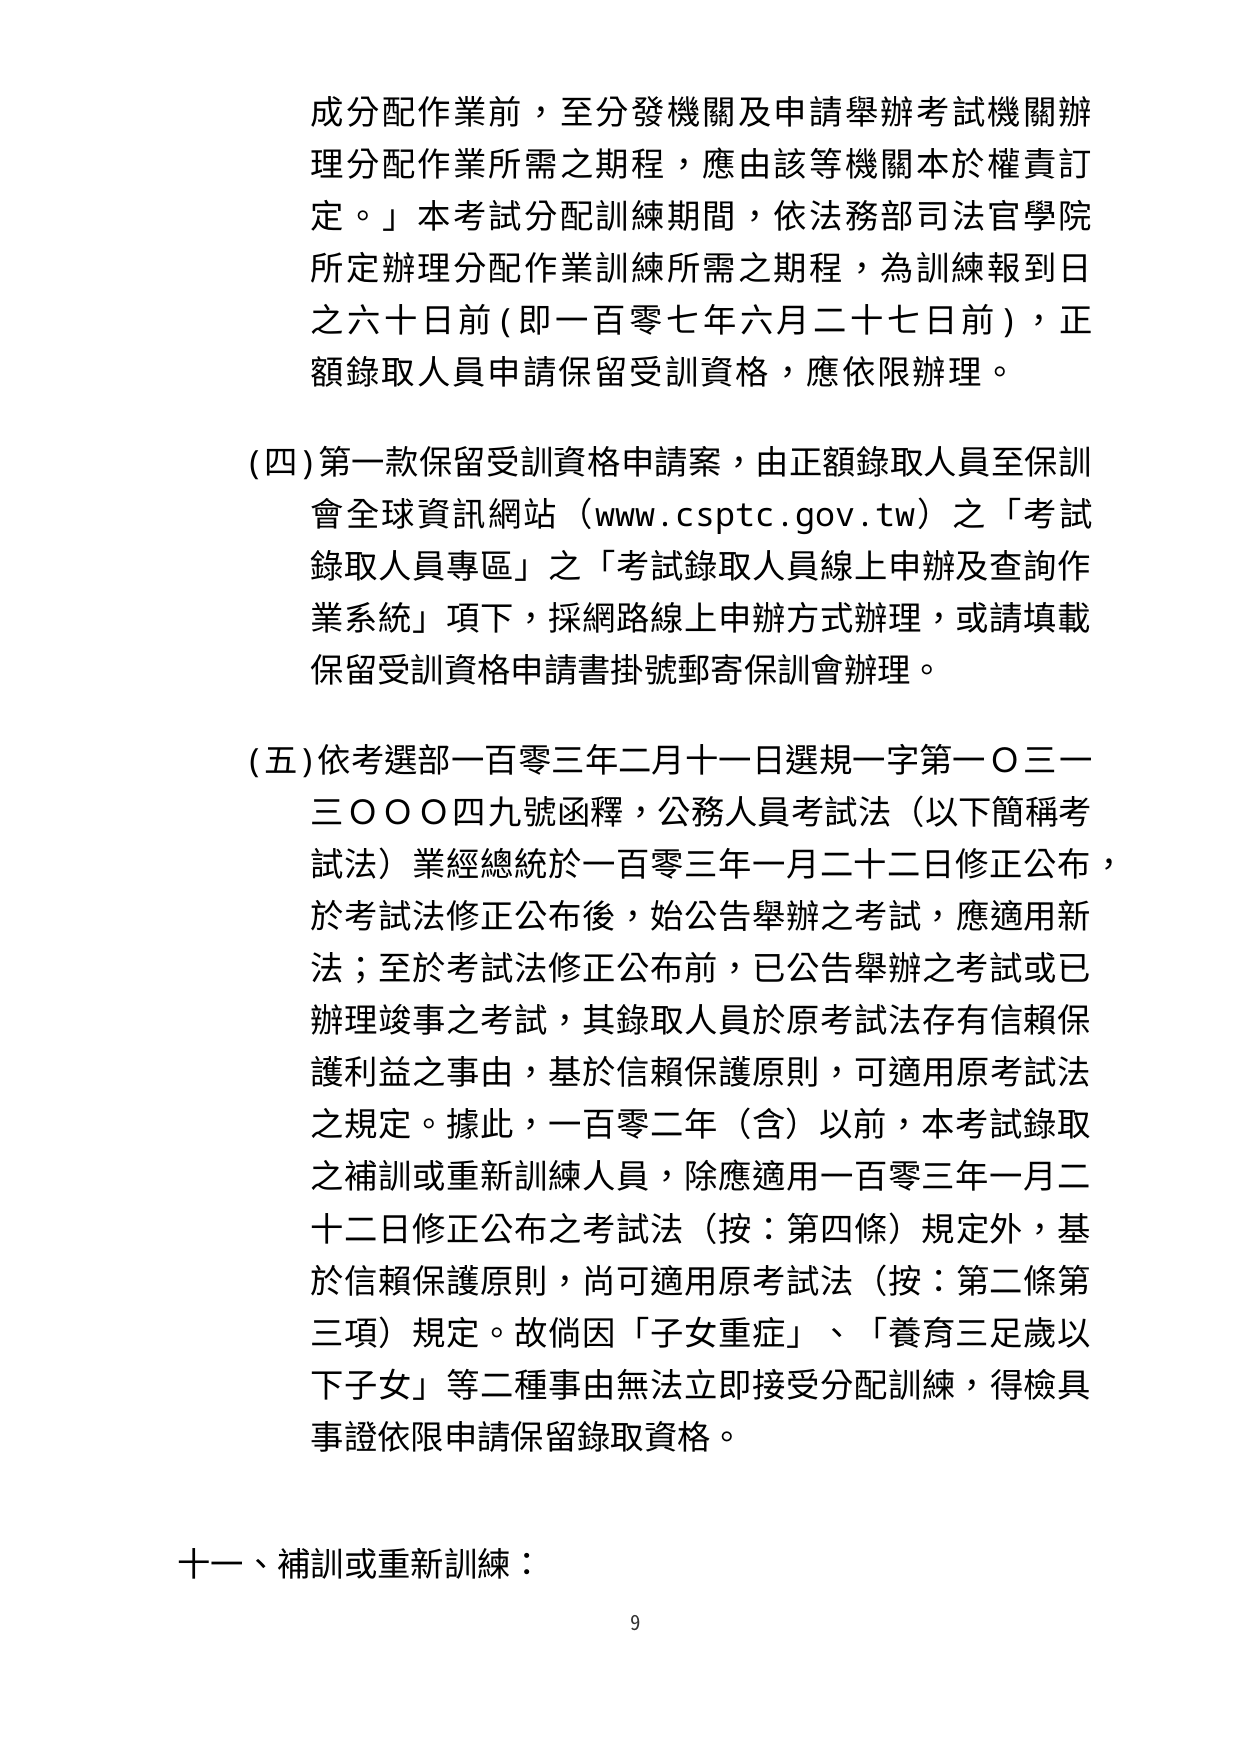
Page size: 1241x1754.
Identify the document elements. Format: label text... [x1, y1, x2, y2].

text (四)第一款保留受訓資格申請案，由正額錄取人員至保訓會全球資訊網站（www.csptc.gov.tw）之「考試錄取人員專區」之「考試錄取人員線上申辦及查詢作業系統」項下，採網路線上申辦方式辦理，或請填載保留受訓資格申請書掛號郵寄保訓會辦理。 [244, 433, 1092, 693]
text 十一、補訓或重新訓練： [177, 1520, 1092, 1583]
text (五)依考選部一百零三年二月十一日選規一字第一Ｏ三一三ＯＯＯ四九號函釋，公務人員考試法（以下簡稱考試法）業經總統於一百零三年一月二十二日修正公布，於考試法修正公布後，始公告舉辦之考試，應適用新法；至於考試法修正公布前，已公告舉辦之考試或已辦理竣事之考試，其錄取人員於原考試法存有信賴保護利益之事由，基於信賴保護原則，可適用原考試法之規定。據此，一百零二年（含）以前，本考試錄取之補訓或重新訓練人員，除應適用一百零三年一月二十二日修正公布之考試法（按：第四條）規定外，基於信賴保護原則，尚可適用原考試法（按：第二條第三項）規定。故倘因「子女重症」、「養育三足歲以下子女」等二種事由無法立即接受分配訓練，得檢具事證依限申請保留錄取資格。 [244, 731, 1092, 1460]
text 成分配作業前，至分發機關及申請舉辦考試機關辦理分配作業所需之期程，應由該等機關本於權責訂定。」本考試分配訓練期間，依法務部司法官學院所定辦理分配作業訓練所需之期程，為訓練報到日之六十日前(即一百零七年六月二十七日前)，正額錄取人員申請保留受訓資格，應依限辦理。 [244, 83, 1092, 395]
